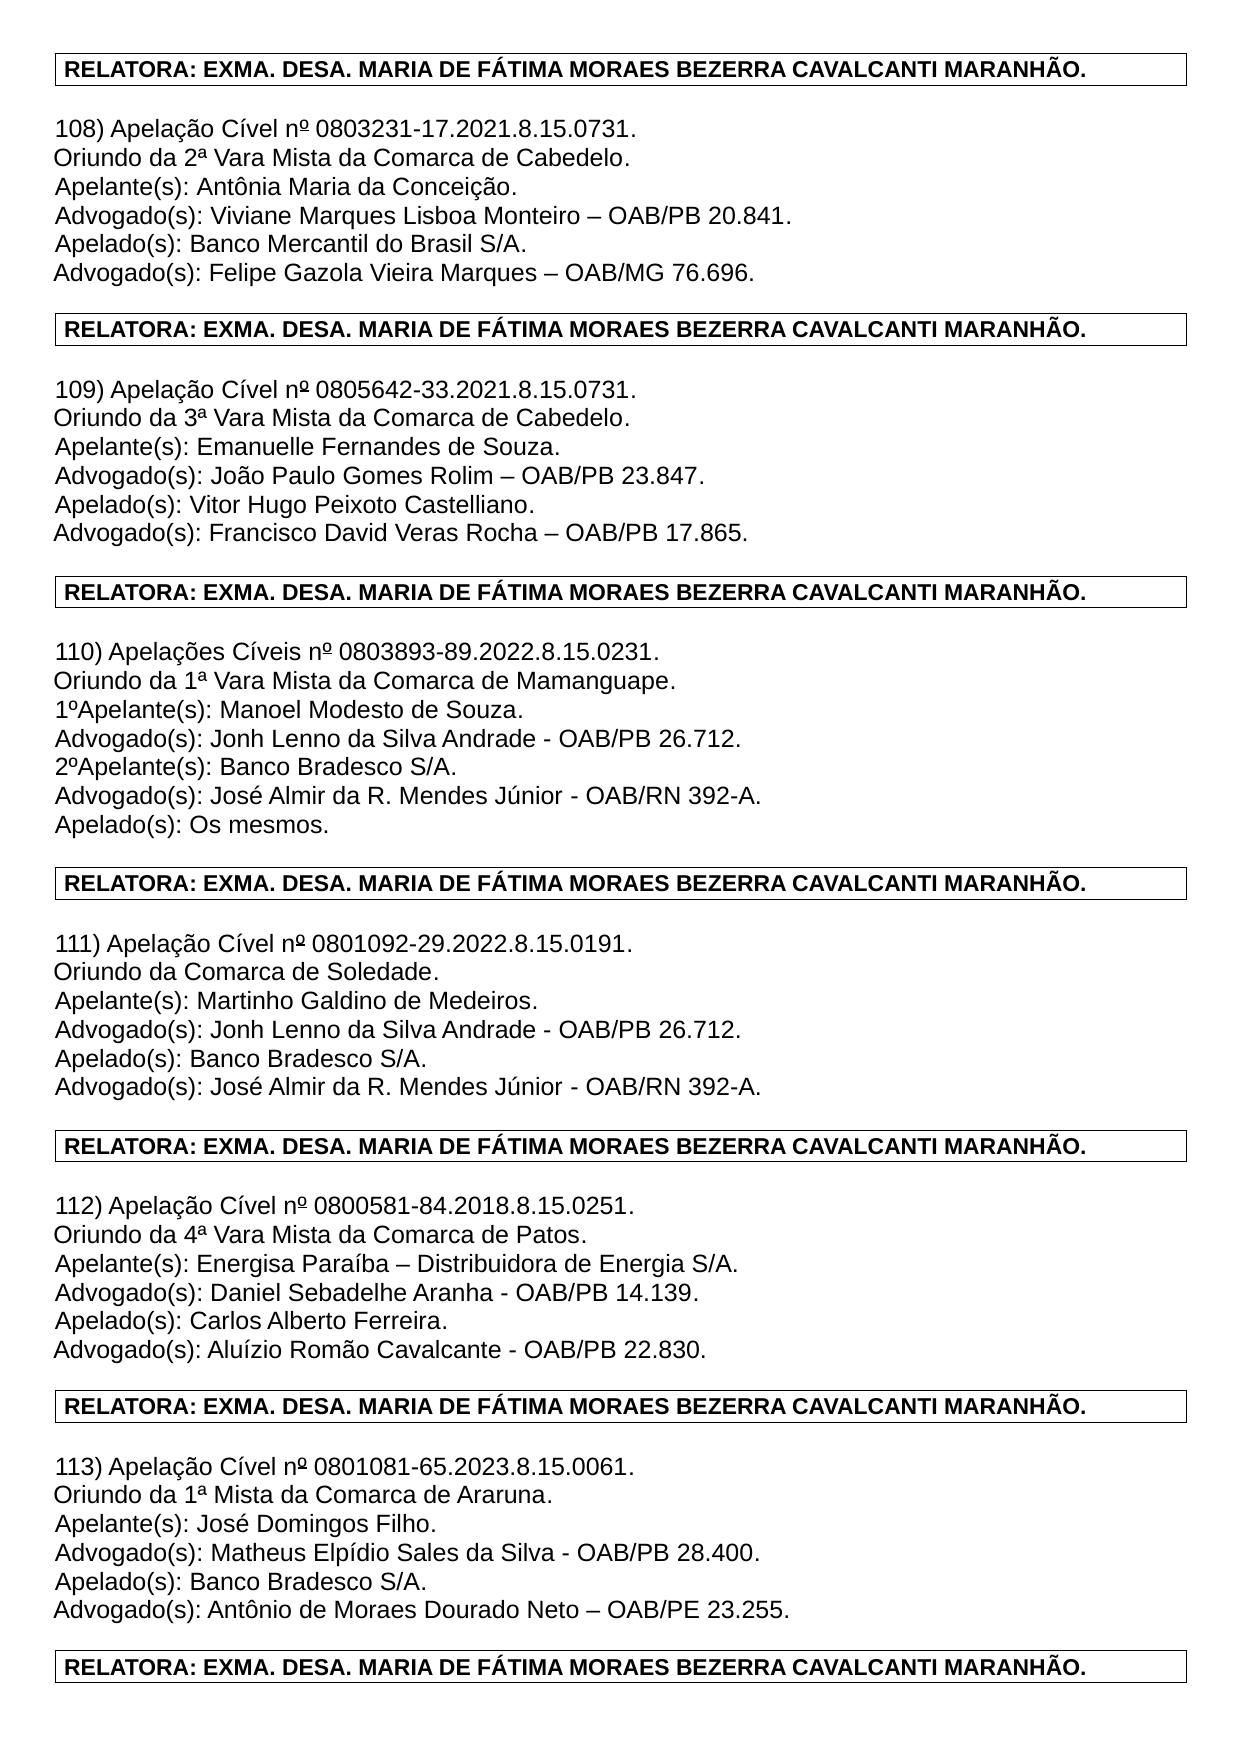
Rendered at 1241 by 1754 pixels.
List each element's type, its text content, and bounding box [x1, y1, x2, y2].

text 109) Apelação Cível nº 0805642-33.2021.8.15.0731. [54, 375, 1187, 403]
text Apelante(s): Antônia Maria da Conceição. [54, 172, 1187, 201]
text Apelado(s): Banco Bradesco S/A. [54, 1044, 1187, 1072]
text RELATORA: EXMA. DESA. MARIA DE FÁTIMA MORAES BEZERRA CAVALCANTI MARANHÃO. [56, 577, 1186, 607]
text Oriundo da 3ª Vara Mista da Comarca de Cabedelo. [53, 403, 1187, 432]
text Advogado(s): Francisco David Veras Rocha – OAB/PB 17.865. [53, 518, 992, 547]
text RELATORA: EXMA. DESA. MARIA DE FÁTIMA MORAES BEZERRA CAVALCANTI MARANHÃO. [56, 1391, 1186, 1422]
text RELATORA: EXMA. DESA. MARIA DE FÁTIMA MORAES BEZERRA CAVALCANTI MARANHÃO. [56, 868, 1186, 899]
text 112) Apelação Cível nº 0800581-84.2018.8.15.0251. [54, 1191, 1187, 1220]
text Advogado(s): Daniel Sebadelhe Aranha - OAB/PB 14.139. [54, 1277, 1187, 1306]
text Apelado(s): Banco Bradesco S/A. [54, 1566, 1187, 1595]
text Apelante(s): José Domingos Filho. [54, 1509, 1187, 1538]
text Apelado(s): Vitor Hugo Peixoto Castelliano. [54, 490, 1187, 518]
text Apelante(s): Emanuelle Fernandes de Souza. [54, 432, 1187, 461]
text Apelado(s): Banco Mercantil do Brasil S/A. [54, 229, 1187, 258]
text Advogado(s): Matheus Elpídio Sales da Silva - OAB/PB 28.400. [54, 1538, 1187, 1566]
text Advogado(s): José Almir da R. Mendes Júnior - OAB/RN 392-A. [54, 1072, 1187, 1101]
text Advogado(s): José Almir da R. Mendes Júnior - OAB/RN 392-A. [54, 781, 1187, 810]
text 1ºApelante(s): Manoel Modesto de Souza. [54, 695, 1187, 723]
text RELATORA: EXMA. DESA. MARIA DE FÁTIMA MORAES BEZERRA CAVALCANTI MARANHÃO. [56, 1651, 1186, 1682]
text Apelante(s): Energisa Paraíba – Distribuidora de Energia S/A. [54, 1249, 1187, 1277]
text Advogado(s): Jonh Lenno da Silva Andrade - OAB/PB 26.712. [54, 723, 1187, 752]
text Oriundo da 4ª Vara Mista da Comarca de Patos. [53, 1220, 1187, 1249]
text Apelado(s): Carlos Alberto Ferreira. [54, 1306, 1187, 1335]
text 111) Apelação Cível nº 0801092-29.2022.8.15.0191. [54, 929, 1187, 957]
text Advogado(s): Felipe Gazola Vieira Marques – OAB/MG 76.696. [53, 258, 992, 287]
text Advogado(s): João Paulo Gomes Rolim – OAB/PB 23.847. [54, 461, 1187, 490]
text Oriundo da 1ª Vara Mista da Comarca de Mamanguape. [53, 666, 1187, 695]
text Advogado(s): Jonh Lenno da Silva Andrade - OAB/PB 26.712. [54, 1015, 1187, 1044]
text 2ºApelante(s): Banco Bradesco S/A. [54, 752, 1187, 781]
text 113) Apelação Cível nº 0801081-65.2023.8.15.0061. [54, 1451, 1187, 1480]
text Advogado(s): Antônio de Moraes Dourado Neto – OAB/PE 23.255. [53, 1595, 992, 1624]
text 110) Apelações Cíveis nº 0803893-89.2022.8.15.0231. [54, 637, 1187, 666]
text Oriundo da Comarca de Soledade. [53, 957, 1187, 986]
text RELATORA: EXMA. DESA. MARIA DE FÁTIMA MORAES BEZERRA CAVALCANTI MARANHÃO. [56, 54, 1186, 85]
text Oriundo da 2ª Vara Mista da Comarca de Cabedelo. [53, 143, 1187, 172]
text Advogado(s): Viviane Marques Lisboa Monteiro – OAB/PB 20.841. [54, 201, 1187, 229]
text Oriundo da 1ª Mista da Comarca de Araruna. [53, 1480, 1187, 1509]
text RELATORA: EXMA. DESA. MARIA DE FÁTIMA MORAES BEZERRA CAVALCANTI MARANHÃO. [56, 314, 1186, 345]
text 108) Apelação Cível nº 0803231-17.2021.8.15.0731. [54, 114, 1187, 143]
text Apelado(s): Os mesmos. [54, 810, 1187, 838]
text RELATORA: EXMA. DESA. MARIA DE FÁTIMA MORAES BEZERRA CAVALCANTI MARANHÃO. [56, 1131, 1186, 1161]
text Advogado(s): Aluízio Romão Cavalcante - OAB/PB 22.830. [53, 1335, 992, 1364]
text Apelante(s): Martinho Galdino de Medeiros. [54, 986, 1187, 1015]
